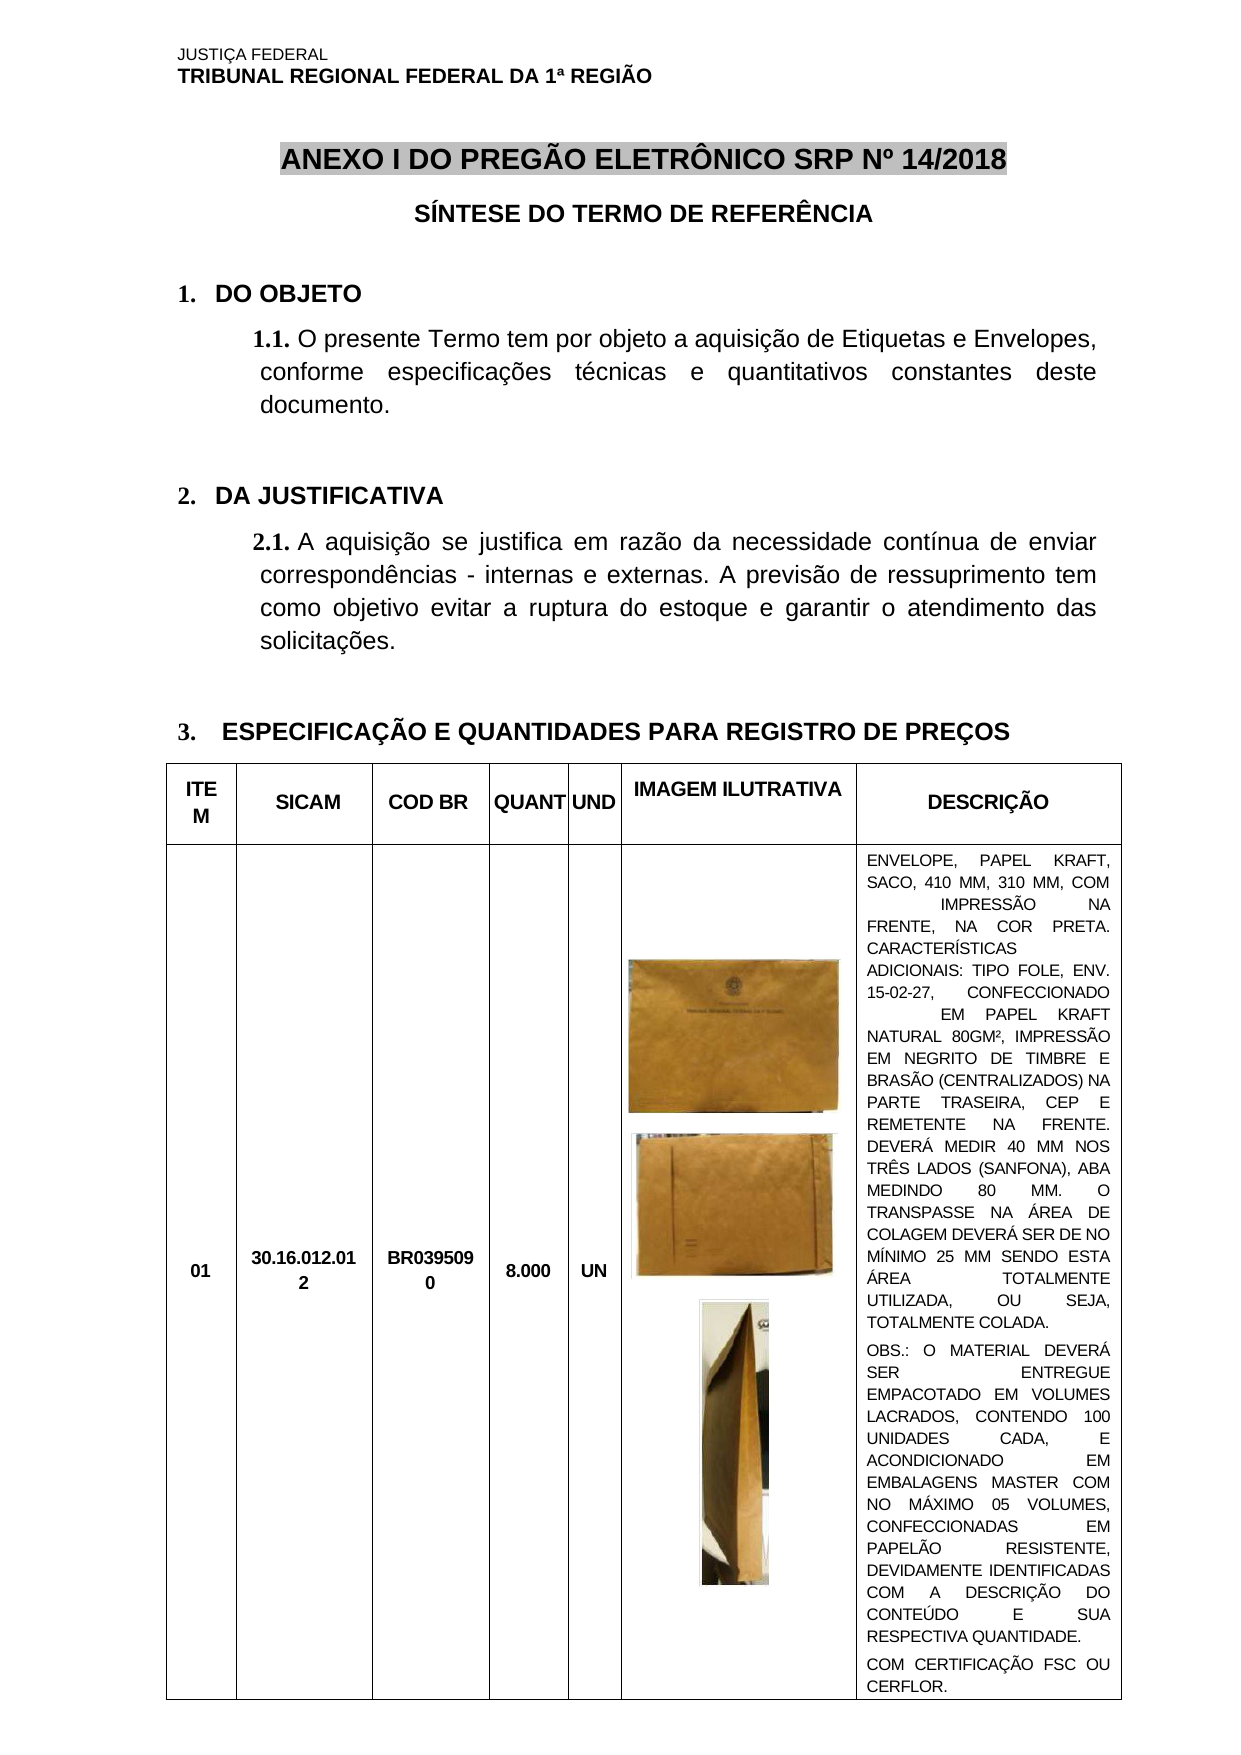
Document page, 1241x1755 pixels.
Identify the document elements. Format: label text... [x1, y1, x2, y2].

table_cell 30.16.012.012 [237, 845, 372, 1699]
table_header UND [569, 764, 621, 844]
table_cell [622, 845, 856, 1699]
table_cell BR0395090 [373, 845, 489, 1699]
table_cell ENVELOPE, PAPEL KRAFT, SACO, 410 MM, 310 MM, COM IMPRESSÃO NA FRENTE, NA COR PRETA. CARACTERÍSTICAS ADICIONAIS: TIPO FOLE, ENV. 15-02-27, CONFECCIONADO EM PAPEL KRAFT NATURAL 80GM², IMPRESSÃO EM NEGRITO DE TIMBRE E BRASÃO (CENTRALIZADOS) NA PARTE TRASEIRA, CEP E REMETENTE NA FRENTE. DEVERÁ MEDIR 40 MM NOS TRÊS LADOS (SANFONA), ABA MEDINDO 80 MM. O TRANSPASSE NA ÁREA DE COLAGEM DEVERÁ SER DE NO MÍNIMO 25 MM SENDO ESTA ÁREA TOTALMENTE UTILIZADA, OU SEJA, TOTALMENTE COLADA. OBS.: O MATERIAL DEVERÁ SER ENTREGUE EMPACOTADO EM VOLUMES LACRADOS, CONTENDO 100 UNIDADES CADA, E ACONDICIONADO EM EMBALAGENS MASTER COM NO MÁXIMO 05 VOLUMES, CONFECCIONADAS EM PAPELÃO RESISTENTE, DEVIDAMENTE IDENTIFICADAS COM A DESCRIÇÃO DO CONTEÚDO E SUA RESPECTIVA QUANTIDADE. COM CERTIFICAÇÃO FSC OU CERFLOR. [857, 845, 1121, 1699]
table_header QUANT [490, 764, 568, 844]
list ESPECIFICAÇÃO E QUANTIDADES PARA REGISTRO DE PREÇOS [177, 717, 1098, 746]
table_header IMAGEM ILUTRATIVA [622, 764, 856, 844]
table_cell 01 [167, 845, 236, 1699]
table_cell 8.000 [490, 845, 568, 1699]
table_header COD BR [373, 764, 489, 844]
table_cell UN [569, 845, 621, 1699]
table_header DESCRIÇÃO [857, 764, 1121, 844]
list O presente Termo tem por objeto a aquisição de Etiquetas e Envelopes, conforme especificações técnicas e quantitativos constantes deste documento. [215, 324, 1098, 419]
text ANEXO I DO PREGÃO ELETRÔNICO SRP Nº 14/2018 [177, 142, 1110, 175]
table_header SICAM [237, 764, 372, 844]
text SÍNTESE DO TERMO DE REFERÊNCIA [177, 199, 1110, 227]
list DO OBJETO [177, 278, 1098, 307]
list DA JUSTIFICATIVA [177, 481, 1098, 510]
table_header ITEM [167, 764, 236, 844]
list A aquisição se justifica em razão da necessidade contínua de enviar correspondências - internas e externas. A previsão de ressuprimento tem como objetivo evitar a ruptura do estoque e garantir o atendimento das solicitações. [215, 527, 1098, 655]
